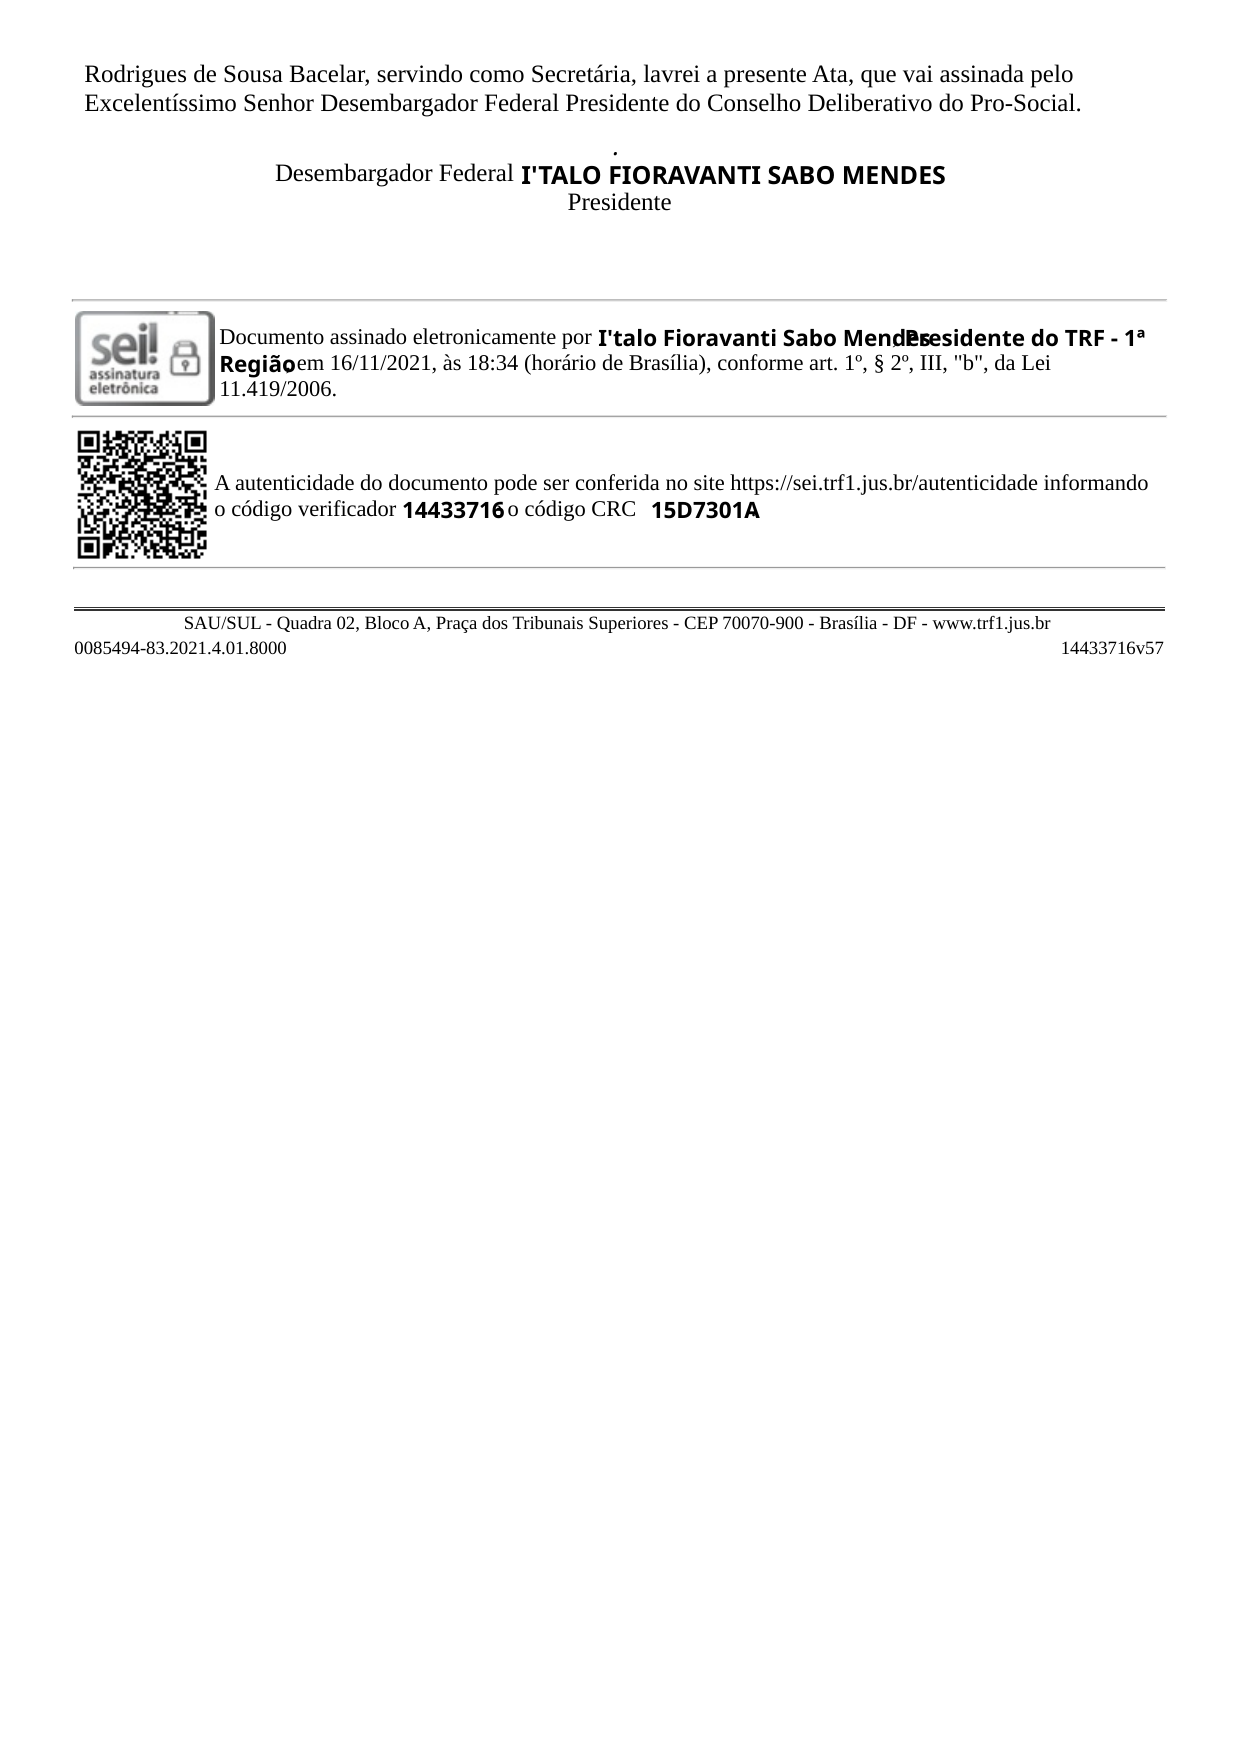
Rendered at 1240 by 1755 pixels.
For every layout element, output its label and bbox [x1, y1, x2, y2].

picture [75, 428, 210, 562]
picture [75, 311, 215, 406]
